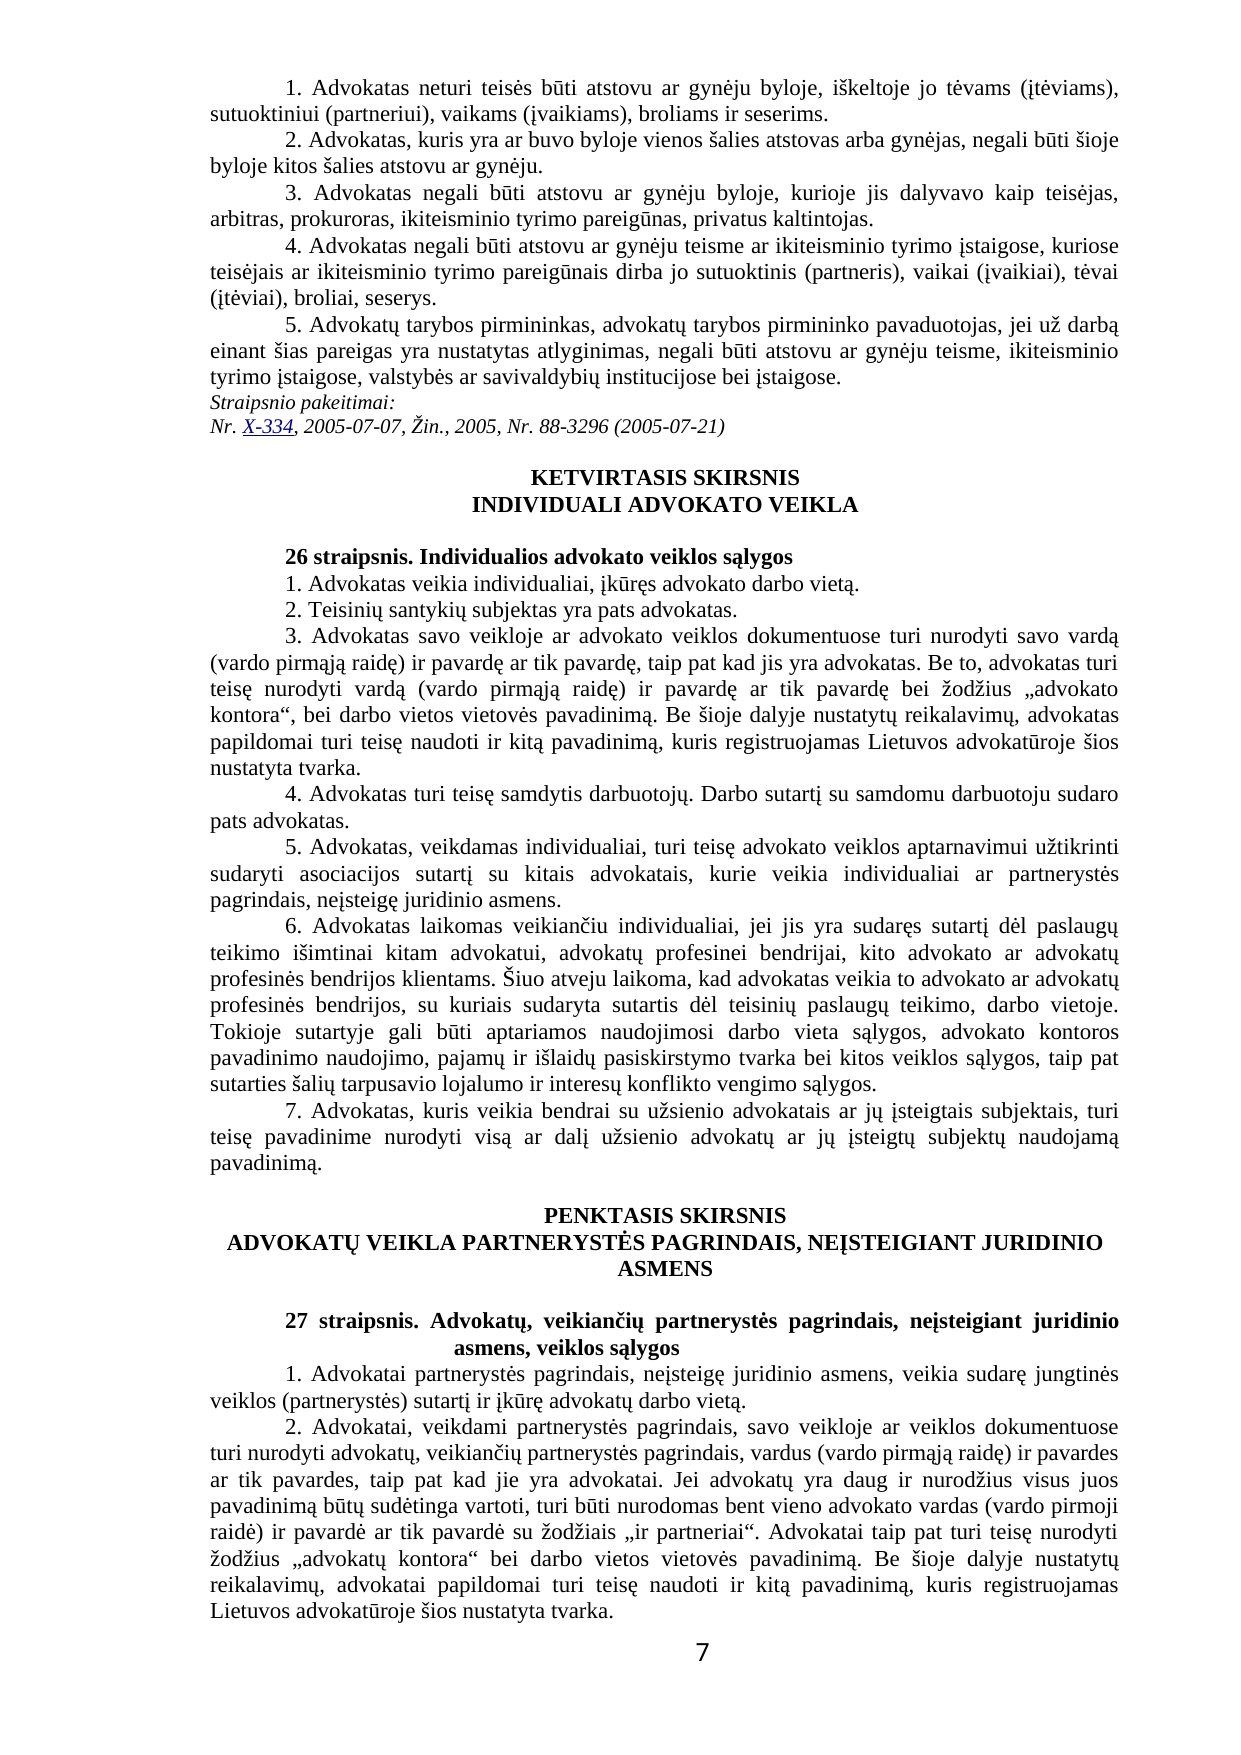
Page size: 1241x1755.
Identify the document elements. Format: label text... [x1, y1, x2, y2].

text 27 straipsnis. Advokatų, veikiančių partnerystės pagrindais, neįsteigiant juridinio asmens, veiklos sąlygos [285, 1308, 1120, 1360]
text 5. Advokatas, veikdamas individualiai, turi teisę advokato veiklos aptarnavimui užtikrinti sudaryti asociacijos sutartį su kitais advokatais, kurie veikia individualiai ar partnerystės pagrindais, neįsteigę juridinio asmens. [210, 833, 1120, 912]
text 2. Teisinių santykių subjektas yra pats advokatas. [210, 596, 1120, 622]
text 1. Advokatas veikia individualiai, įkūręs advokato darbo vietą. [210, 570, 1120, 596]
text 26 straipsnis. Individualios advokato veiklos sąlygos [210, 543, 1120, 570]
text 1. Advokatas neturi teisės būti atstovu ar gynėju byloje, iškeltoje jo tėvams (įtėviams), sutuoktiniui (partneriui), vaikams (įvaikiams), broliams ir seserims. [210, 73, 1120, 126]
text 3. Advokatas negali būti atstovu ar gynėju byloje, kurioje jis dalyvavo kaip teisėjas, arbitras, prokuroras, ikiteisminio tyrimo pareigūnas, privatus kaltintojas. [210, 179, 1120, 232]
text Straipsnio pakeitimai: [210, 390, 1120, 414]
text 5. Advokatų tarybos pirmininkas, advokatų tarybos pirmininko pavaduotojas, jei už darbą einant šias pareigas yra nustatytas atlyginimas, negali būti atstovu ar gynėju teisme, ikiteisminio tyrimo įstaigose, valstybės ar savivaldybių institucijose bei įstaigose. [210, 311, 1120, 390]
text 6. Advokatas laikomas veikiančiu individualiai, jei jis yra sudaręs sutartį dėl paslaugų teikimo išimtinai kitam advokatui, advokatų profesinei bendrijai, kito advokato ar advokatų profesinės bendrijos klientams. Šiuo atveju laikoma, kad advokatas veikia to advokato ar advokatų profesinės bendrijos, su kuriais sudaryta sutartis dėl teisinių paslaugų teikimo, darbo vietoje. Tokioje sutartyje gali būti aptariamos naudojimosi darbo vieta sąlygos, advokato kontoros pavadinimo naudojimo, pajamų ir išlaidų pasiskirstymo tvarka bei kitos veiklos sąlygos, taip pat sutarties šalių tarpusavio lojalumo ir interesų konflikto vengimo sąlygos. [210, 912, 1120, 1097]
text 2. Advokatai, veikdami partnerystės pagrindais, savo veikloje ar veiklos dokumentuose turi nurodyti advokatų, veikiančių partnerystės pagrindais, vardus (vardo pirmąją raidę) ir pavardes ar tik pavardes, taip pat kad jie yra advokatai. Jei advokatų yra daug ir nurodžius visus juos pavadinimą būtų sudėtinga vartoti, turi būti nurodomas bent vieno advokato vardas (vardo pirmoji raidė) ir pavardė ar tik pavardė su žodžiais „ir partneriai“. Advokatai taip pat turi teisę nurodyti žodžius „advokatų kontora“ bei darbo vietos vietovės pavadinimą. Be šioje dalyje nustatytų reikalavimų, advokatai papildomai turi teisę naudoti ir kitą pavadinimą, kuris registruojamas Lietuvos advokatūroje šios nustatyta tvarka. [210, 1413, 1120, 1624]
text 1. Advokatai partnerystės pagrindais, neįsteigę juridinio asmens, veikia sudarę jungtinės veiklos (partnerystės) sutartį ir įkūrę advokatų darbo vietą. [210, 1360, 1120, 1413]
text PENKTASIS SKIRSNIS [210, 1202, 1120, 1228]
text 2. Advokatas, kuris yra ar buvo byloje vienos šalies atstovas arba gynėjas, negali būti šioje byloje kitos šalies atstovu ar gynėju. [210, 126, 1120, 179]
text 4. Advokatas turi teisę samdytis darbuotojų. Darbo sutartį su samdomu darbuotoju sudaro pats advokatas. [210, 781, 1120, 833]
text 3. Advokatas savo veikloje ar advokato veiklos dokumentuose turi nurodyti savo vardą (vardo pirmąją raidę) ir pavardę ar tik pavardę, taip pat kad jis yra advokatas. Be to, advokatas turi teisę nurodyti vardą (vardo pirmąją raidę) ir pavardę ar tik pavardę bei žodžius „advokato kontora“, bei darbo vietos vietovės pavadinimą. Be šioje dalyje nustatytų reikalavimų, advokatas papildomai turi teisę naudoti ir kitą pavadinimą, kuris registruojamas Lietuvos advokatūroje šios nustatyta tvarka. [210, 622, 1120, 781]
text ADVOKATŲ VEIKLA PARTNERYSTĖS PAGRINDAIS, NEĮSTEIGIANT JURIDINIO ASMENS [210, 1228, 1120, 1281]
text INDIVIDUALI ADVOKATO VEIKLA [210, 491, 1120, 517]
text 7. Advokatas, kuris veikia bendrai su užsienio advokatais ar jų įsteigtais subjektais, turi teisę pavadinime nurodyti visą ar dalį užsienio advokatų ar jų įsteigtų subjektų naudojamą pavadinimą. [210, 1097, 1120, 1176]
text 4. Advokatas negali būti atstovu ar gynėju teisme ar ikiteisminio tyrimo įstaigose, kuriose teisėjais ar ikiteisminio tyrimo pareigūnais dirba jo sutuoktinis (partneris), vaikai (įvaikiai), tėvai (įtėviai), broliai, seserys. [210, 232, 1120, 311]
text KETVIRTASIS SKIRSNIS [210, 464, 1120, 491]
text Nr. X-334, 2005-07-07, Žin., 2005, Nr. 88-3296 (2005-07-21) [210, 414, 1120, 438]
